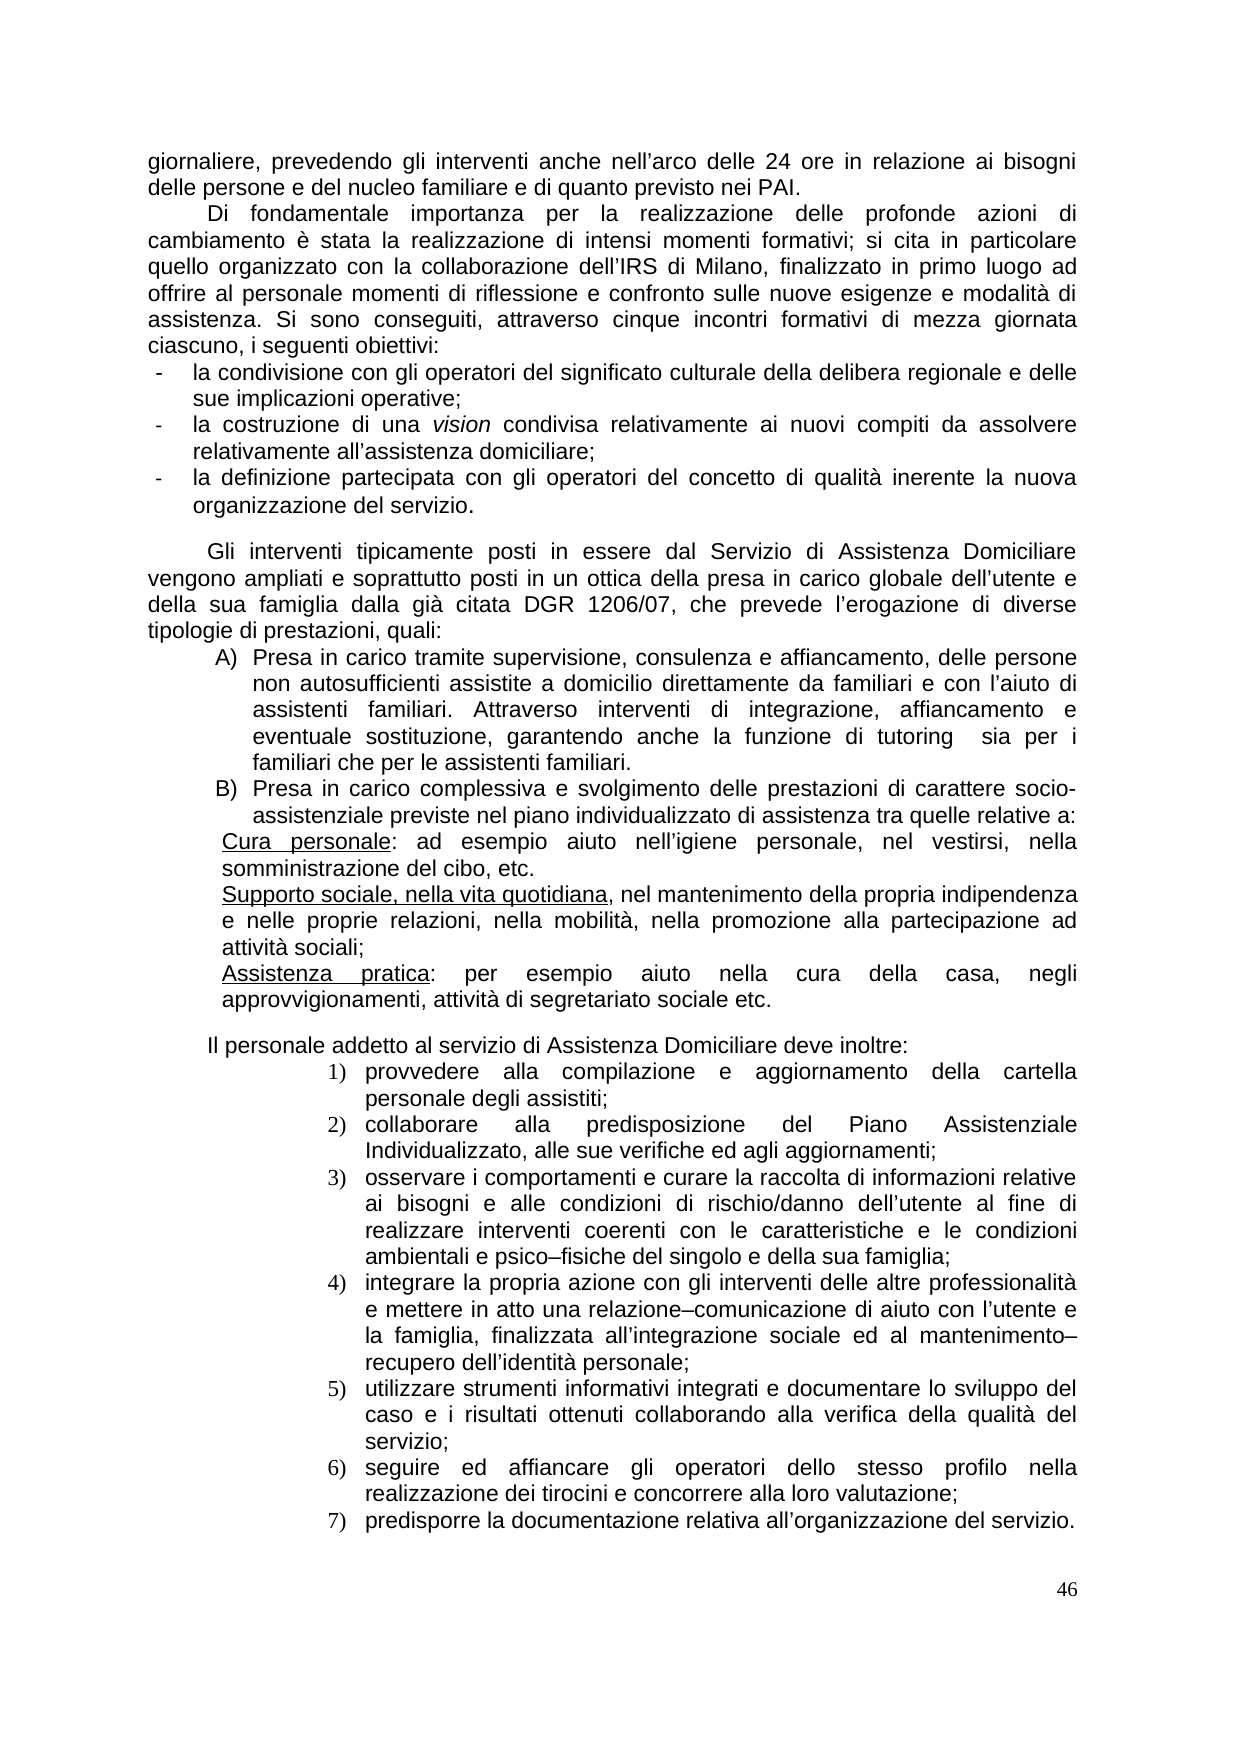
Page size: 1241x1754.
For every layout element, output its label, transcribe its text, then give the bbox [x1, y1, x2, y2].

text Supporto sociale, nella vita quotidiana, nel mantenimento della propria indipendenza e nelle proprie relazioni, nella mobilità, nella promozione alla partecipazione ad attività sociali; [222, 881, 1078, 960]
list predisporre la documentazione relativa all’organizzazione del servizio. [327, 1507, 1078, 1533]
list Presa in carico tramite supervisione, consulenza e affiancamento, delle persone non autosufficienti assistite a domicilio direttamente da familiari e con l’aiuto di assistenti familiari. Attraverso interventi di integrazione, affiancamento e eventuale sostituzione, garantendo anche la funzione di tutoring sia per i familiari che per le assistenti familiari. [215, 644, 1078, 775]
list Presa in carico complessiva e svolgimento delle prestazioni di carattere socio-assistenziale previste nel piano individualizzato di assistenza tra quelle relative a: [215, 775, 1078, 828]
list seguire ed affiancare gli operatori dello stesso profilo nella realizzazione dei tirocini e concorrere alla loro valutazione; [327, 1454, 1078, 1507]
list la definizione partecipata con gli operatori del concetto di qualità inerente la nuova organizzazione del servizio. [155, 464, 1078, 519]
list osservare i comportamenti e curare la raccolta di informazioni relative ai bisogni e alle condizioni di rischio/danno dell’utente al fine di realizzare interventi coerenti con le caratteristiche e le condizioni ambientali e psico–fisiche del singolo e della sua famiglia; [327, 1164, 1078, 1269]
list la condivisione con gli operatori del significato culturale della delibera regionale e delle sue implicazioni operative; [155, 358, 1078, 411]
list utilizzare strumenti informativi integrati e documentare lo sviluppo del caso e i risultati ottenuti collaborando alla verifica della qualità del servizio; [327, 1375, 1078, 1454]
list provvedere alla compilazione e aggiornamento della cartella personale degli assistiti; [327, 1058, 1078, 1111]
list integrare la propria azione con gli interventi delle altre professionalità e mettere in atto una relazione–comunicazione di aiuto con l’utente e la famiglia, finalizzata all’integrazione sociale ed al mantenimento–recupero dell’identità personale; [327, 1269, 1078, 1375]
list collaborare alla predisposizione del Piano Assistenziale Individualizzato, alle sue verifiche ed agli aggiornamenti; [327, 1111, 1078, 1164]
text Assistenza pratica: per esempio aiuto nella cura della casa, negli approvvigionamenti, attività di segretariato sociale etc. [222, 960, 1078, 1013]
list la costruzione di una vision condivisa relativamente ai nuovi compiti da assolvere relativamente all’assistenza domiciliare; [155, 411, 1078, 464]
text Di fondamentale importanza per la realizzazione delle profonde azioni di cambiamento è stata la realizzazione di intensi momenti formativi; si cita in particolare quello organizzato con la collaborazione dell’IRS di Milano, finalizzato in primo luogo ad offrire al personale momenti di riflessione e confronto sulle nuove esigenze e modalità di assistenza. Si sono conseguiti, attraverso cinque incontri formativi di mezza giornata ciascuno, i seguenti obiettivi: [148, 200, 1078, 358]
text giornaliere, prevedendo gli interventi anche nell’arco delle 24 ore in relazione ai bisogni delle persone e del nucleo familiare e di quanto previsto nei PAI. [148, 148, 1078, 200]
text Il personale addetto al servizio di Assistenza Domiciliare deve inoltre: [148, 1032, 1078, 1058]
text Gli interventi tipicamente posti in essere dal Servizio di Assistenza Domiciliare vengono ampliati e soprattutto posti in un ottica della presa in carico globale dell’utente e della sua famiglia dalla già citata DGR 1206/07, che prevede l’erogazione di diverse tipologie di prestazioni, quali: [148, 538, 1078, 644]
text Cura personale: ad esempio aiuto nell’igiene personale, nel vestirsi, nella somministrazione del cibo, etc. [222, 828, 1078, 881]
